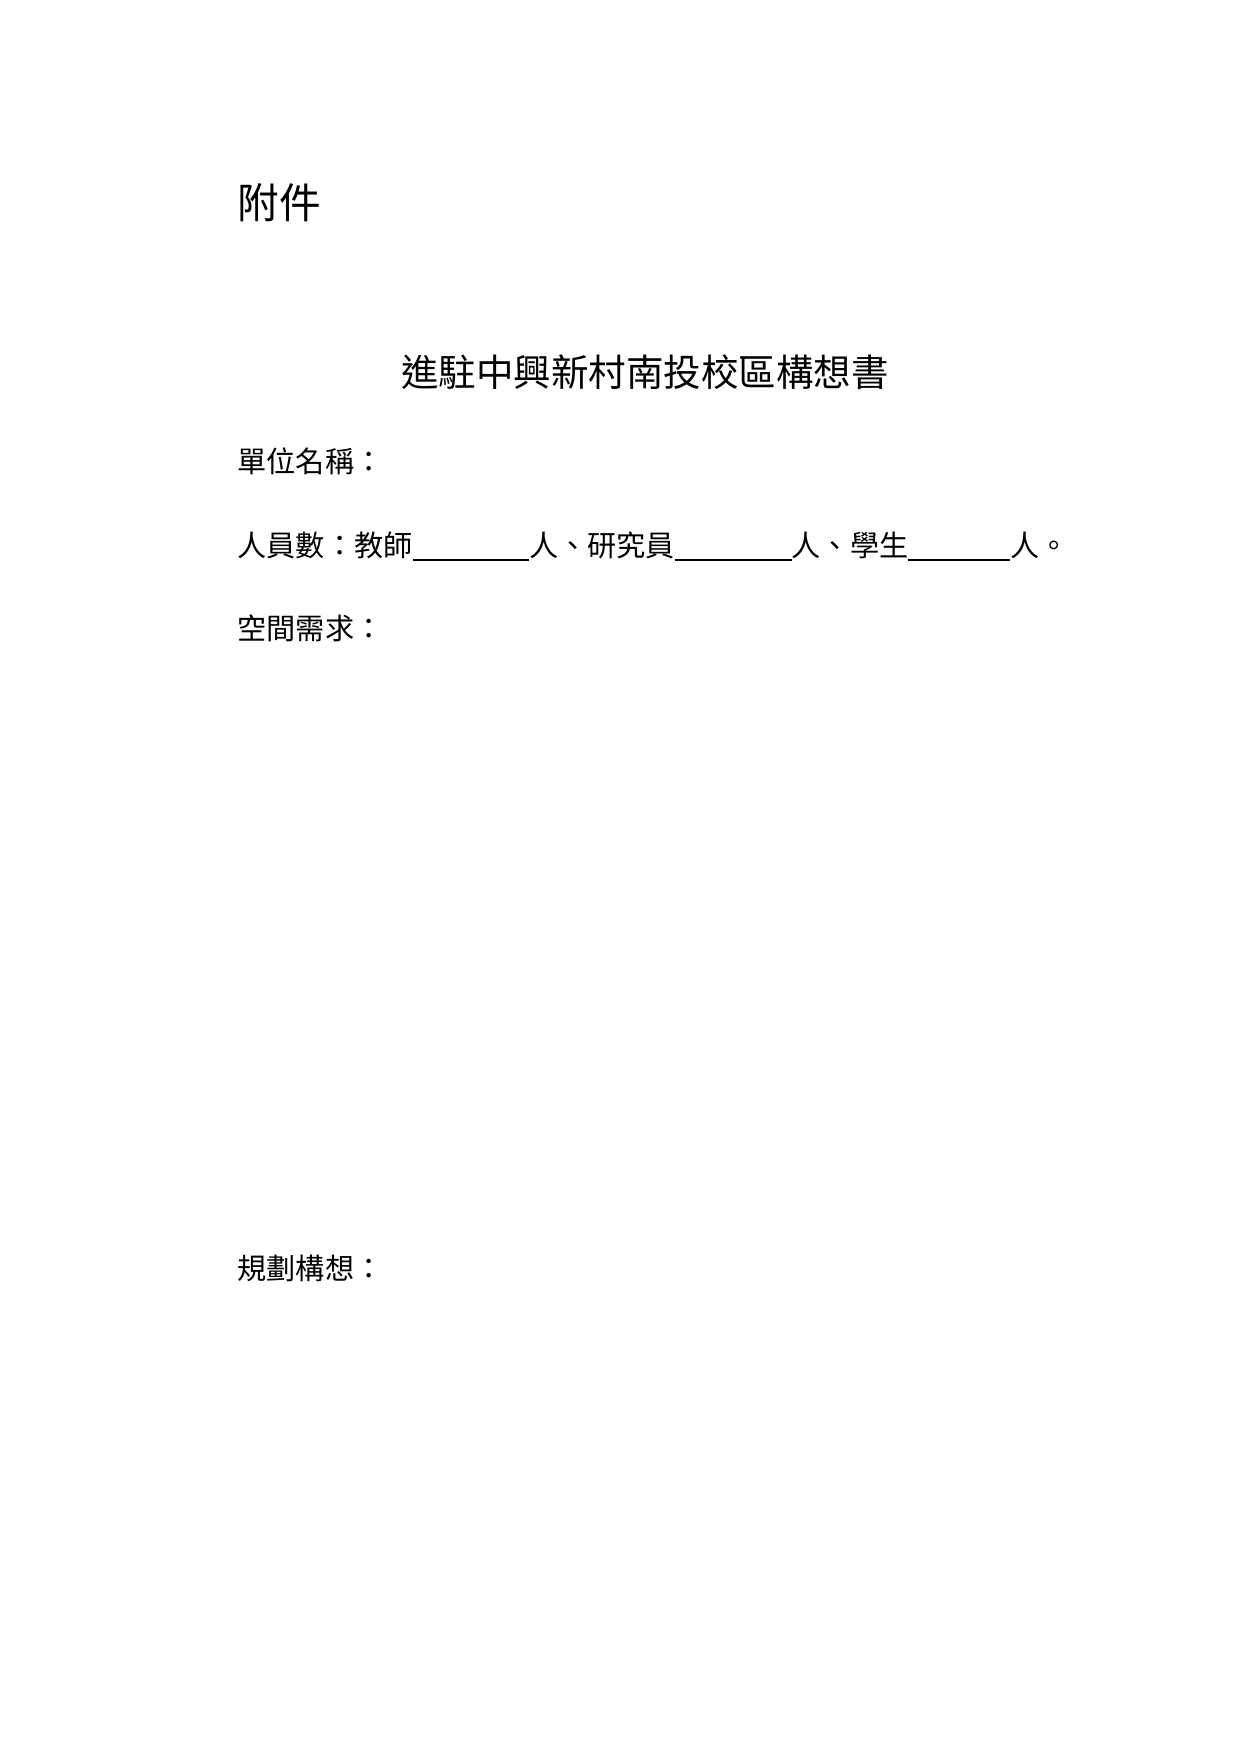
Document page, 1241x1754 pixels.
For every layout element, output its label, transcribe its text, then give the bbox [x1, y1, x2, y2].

text 進駐中興新村南投校區構想書 [237, 328, 1053, 391]
text 單位名稱： [237, 418, 1053, 481]
text 規劃構想： [237, 1225, 1053, 1288]
text 附件 [237, 158, 1053, 221]
text 空間需求： [237, 585, 1053, 648]
text 人員數：教師 人、研究員 人、學生 人。 [237, 502, 1053, 564]
